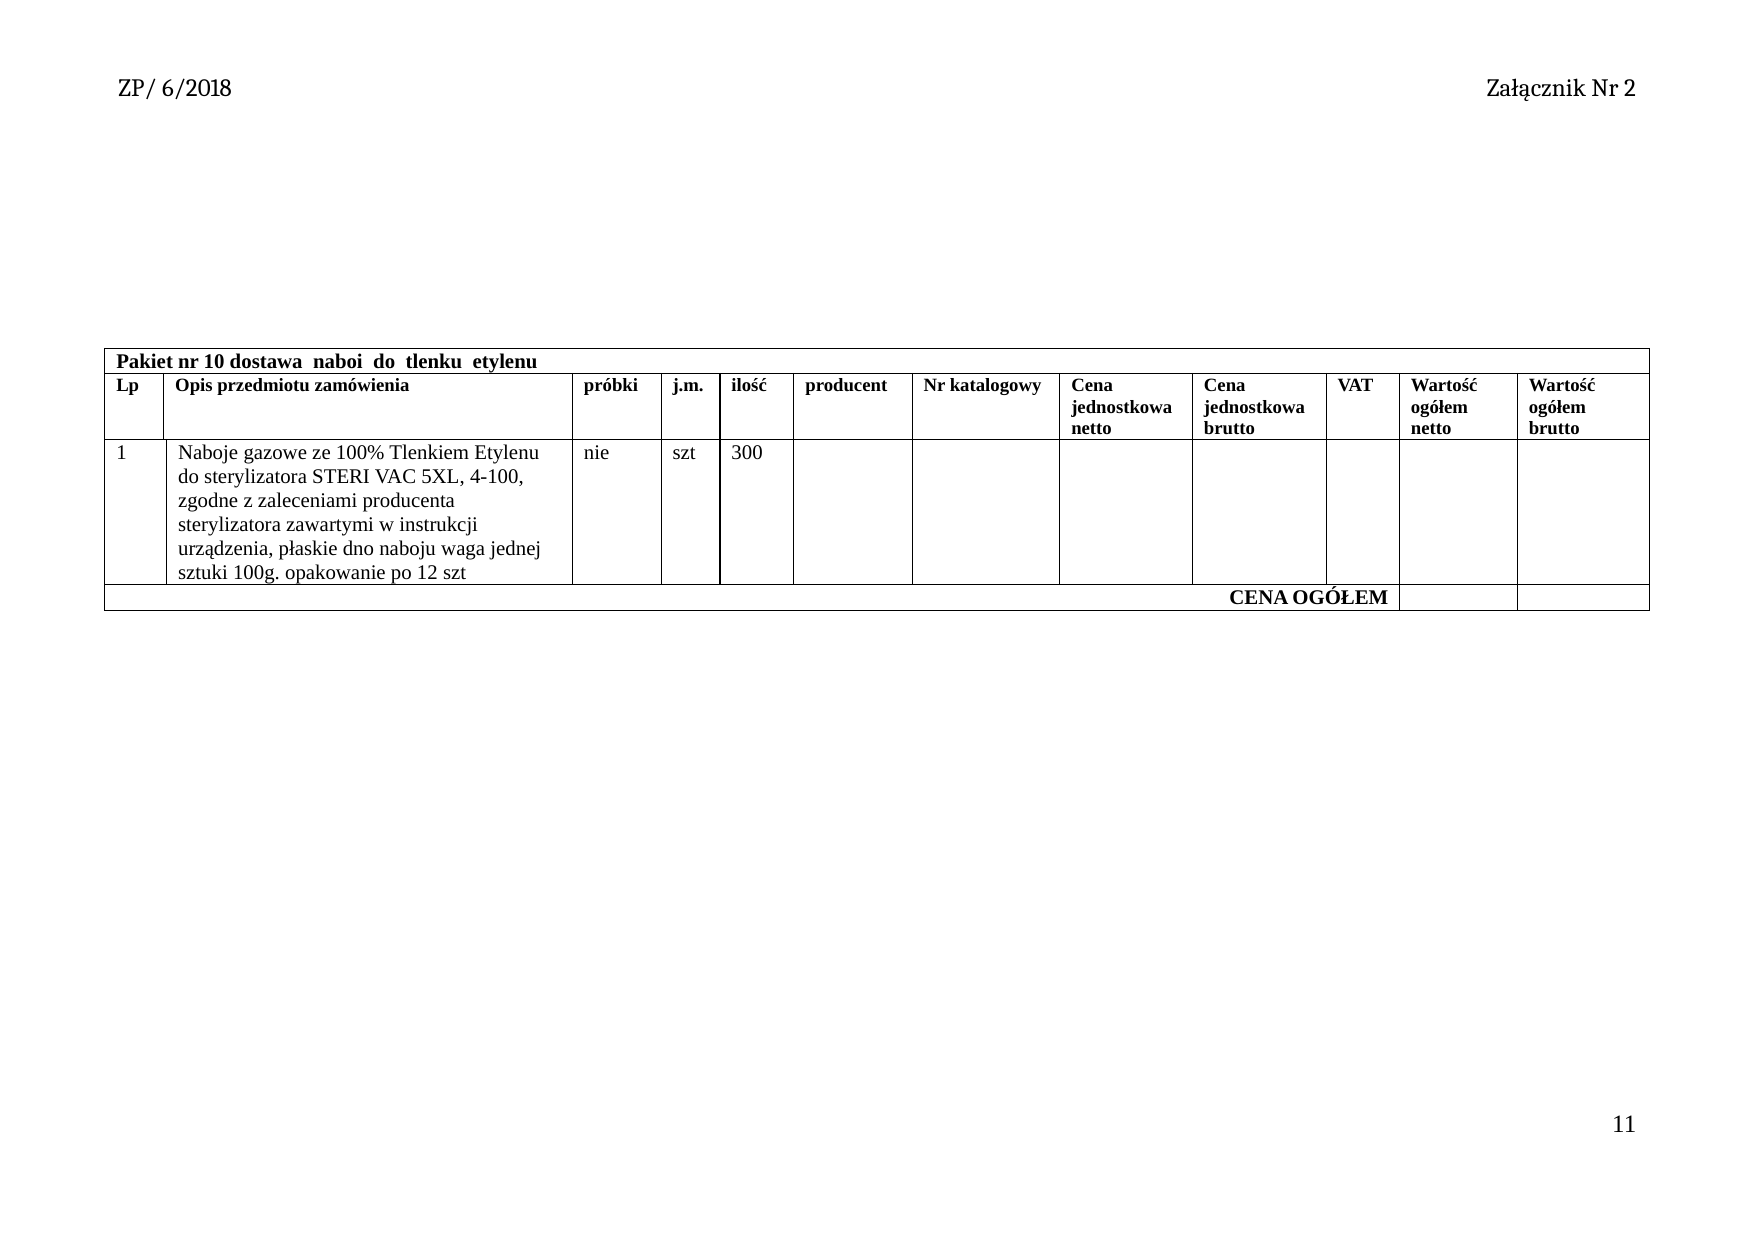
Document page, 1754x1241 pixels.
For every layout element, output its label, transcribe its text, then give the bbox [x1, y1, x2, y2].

table_cell Cena jednostkowa brutto [1193, 374, 1326, 439]
table_cell j.m. [662, 374, 719, 439]
table_cell [1518, 585, 1649, 610]
table_cell [913, 440, 1059, 584]
table_cell VAT [1327, 374, 1399, 439]
table_cell [1060, 440, 1192, 584]
table_cell Lp [105, 374, 163, 439]
table_cell 1 [105, 440, 166, 584]
table_cell [1327, 440, 1399, 584]
table_cell [1400, 585, 1517, 610]
table_cell Cena jednostkowa netto [1060, 374, 1192, 439]
table_cell [794, 440, 912, 584]
table_cell CENA OGÓŁEM [105, 585, 1399, 610]
table_cell [1518, 440, 1649, 584]
table_cell Nr katalogowy [913, 374, 1059, 439]
table_cell próbki [573, 374, 661, 439]
table_cell producent [794, 374, 912, 439]
table_cell [1400, 440, 1517, 584]
table_cell ilość [721, 374, 793, 439]
table_cell Wartość ogółem netto [1400, 374, 1517, 439]
table_cell Naboje gazowe ze 100% Tlenkiem Etylenu do sterylizatora STERI VAC 5XL, 4-100, zgodne z zaleceniami producenta sterylizatora zawartymi w instrukcji urządzenia, płaskie dno naboju waga jednej sztuki 100g. opakowanie po 12 szt [167, 440, 572, 584]
table_header Pakiet nr 10 dostawa naboi do tlenku etylenu [105, 349, 1649, 373]
table_cell nie [573, 440, 661, 584]
table_cell Wartość ogółem brutto [1518, 374, 1649, 439]
table_cell 300 [721, 440, 793, 584]
table_cell [1193, 440, 1326, 584]
table_cell Opis przedmiotu zamówienia [164, 374, 572, 439]
table_cell szt [662, 440, 719, 584]
